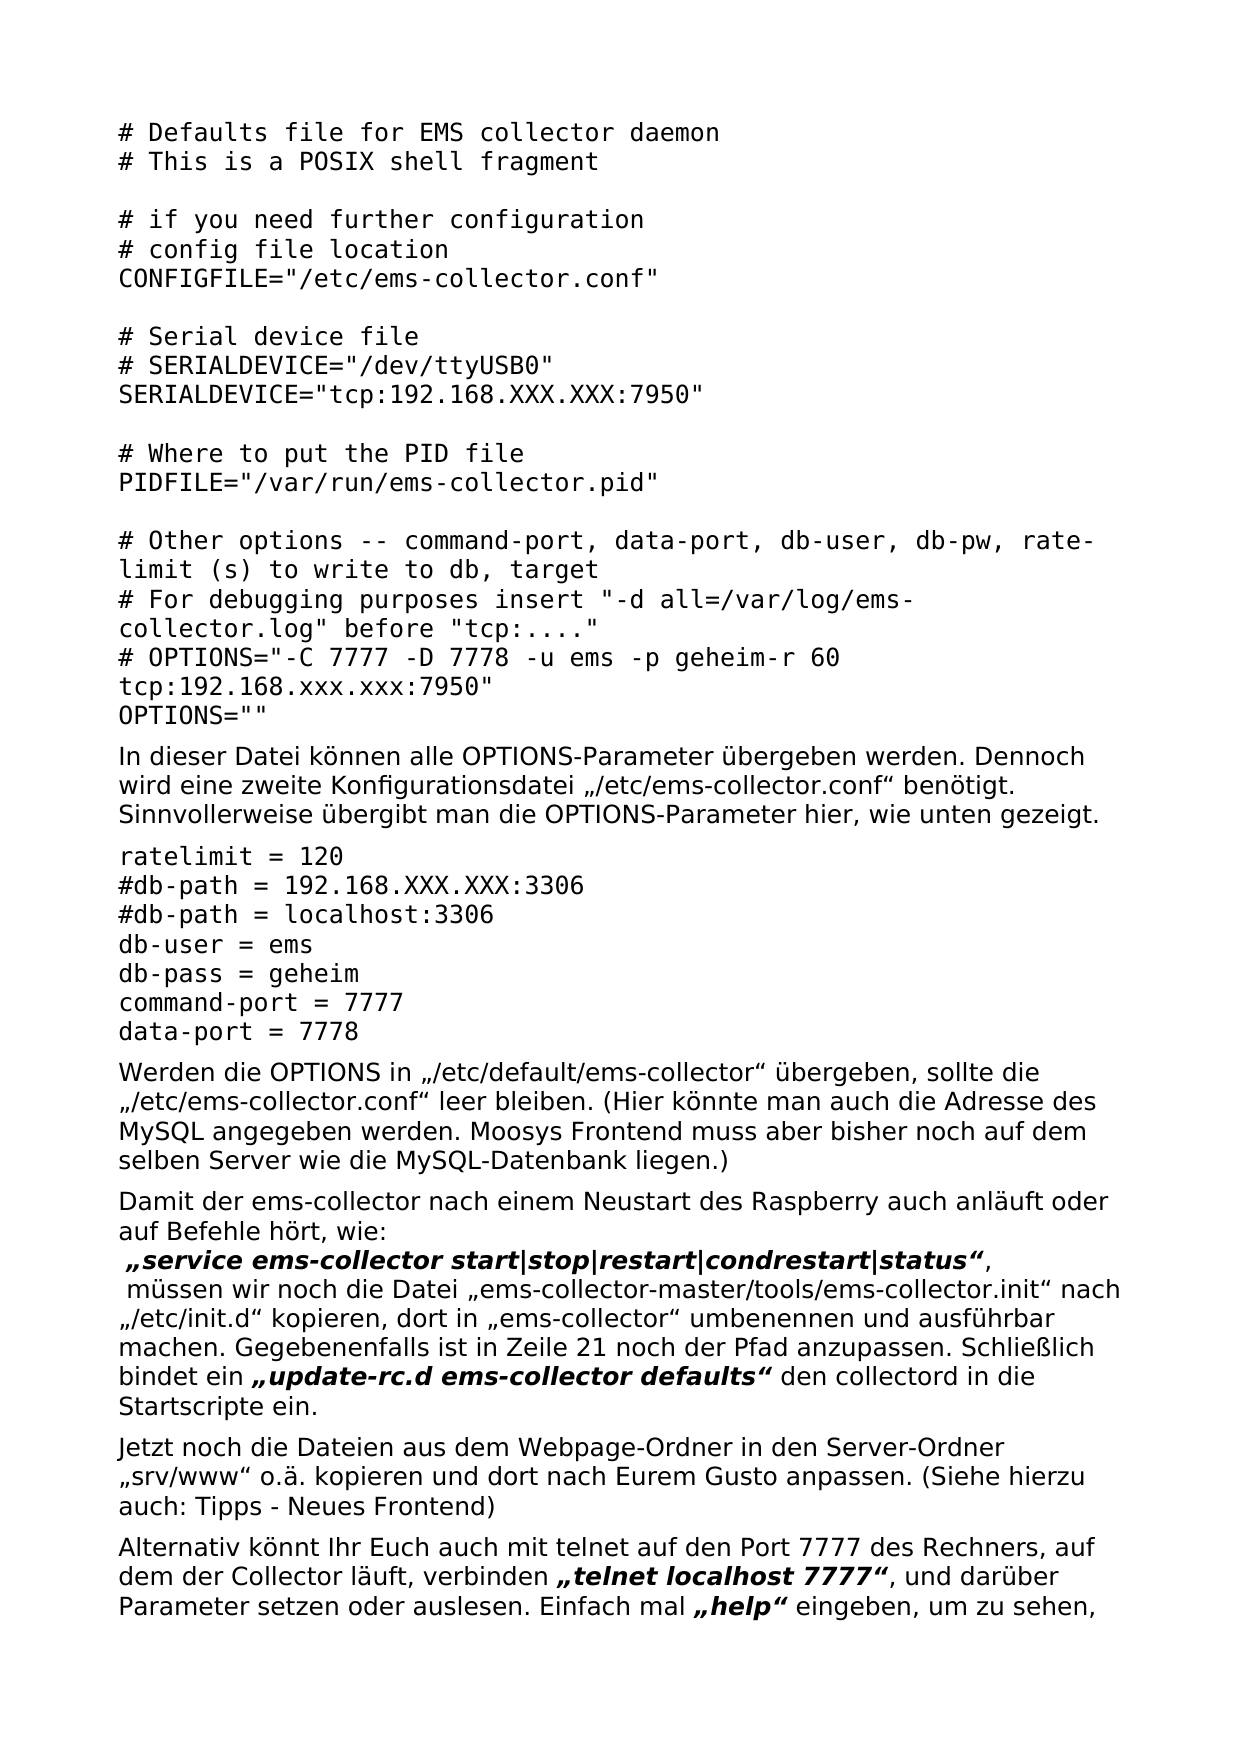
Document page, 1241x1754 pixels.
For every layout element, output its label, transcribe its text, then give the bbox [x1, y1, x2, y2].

text Werden die OPTIONS in „/etc/default/ems-collector“ übergeben, sollte die „/etc/ems-collector.conf“ leer bleiben. (Hier könnte man auch die Adresse des MySQL angegeben werden. Moosys Frontend muss aber bisher noch auf dem selben Server wie die MySQL-Datenbank liegen.) [118, 1058, 1122, 1175]
text # Defaults file for EMS collector daemon # This is a POSIX shell fragment # if you need further configuration # config file location CONFIGFILE="/etc/ems-collector.conf" # Serial device file # SERIALDEVICE="/dev/ttyUSB0" SERIALDEVICE="tcp:192.168.XXX.XXX:7950" # Where to put the PID file PIDFILE="/var/run/ems-collector.pid" # Other options -- command-port, data-port, db-user, db-pw, rate-limit (s) to write to db, target # For debugging purposes insert "-d all=/var/log/ems-collector.log" before "tcp:...." # OPTIONS="-C 7777 -D 7778 -u ems -p geheim-r 60 tcp:192.168.xxx.xxx:7950" OPTIONS="" [118, 118, 1122, 731]
text Jetzt noch die Dateien aus dem Webpage-Ordner in den Server-Ordner „srv/www“ o.ä. kopieren und dort nach Eurem Gusto anpassen. (Siehe hierzu auch: Tipps - Neues Frontend) [118, 1433, 1122, 1521]
text Damit der ems-collector nach einem Neustart des Raspberry auch anläuft oder auf Befehle hört, wie: „service ems-collector start|stop|restart|condrestart|status“, müssen wir noch die Datei „ems-collector-master/tools/ems-collector.init“ nach „/etc/init.d“ kopieren, dort in „ems-collector“ umbenennen und ausführbar machen. Gegebenenfalls ist in Zeile 21 noch der Pfad anzupassen. Schließlich bindet ein „update-rc.d ems-collector defaults“ den collectord in die Startscripte ein. [118, 1187, 1122, 1421]
text ratelimit = 120 #db-path = 192.168.XXX.XXX:3306 #db-path = localhost:3306 db-user = ems db-pass = geheim command-port = 7777 data-port = 7778 [118, 842, 1122, 1047]
text Alternativ könnt Ihr Euch auch mit telnet auf den Port 7777 des Rechners, auf dem der Collector läuft, verbinden „telnet localhost 7777“, und darüber Parameter setzen oder auslesen. Einfach mal „help“ eingeben, um zu sehen, [118, 1533, 1122, 1621]
text In dieser Datei können alle OPTIONS-Parameter übergeben werden. Dennoch wird eine zweite Konfigurationsdatei „/etc/ems-collector.conf“ benötigt. Sinnvollerweise übergibt man die OPTIONS-Parameter hier, wie unten gezeigt. [118, 742, 1122, 830]
